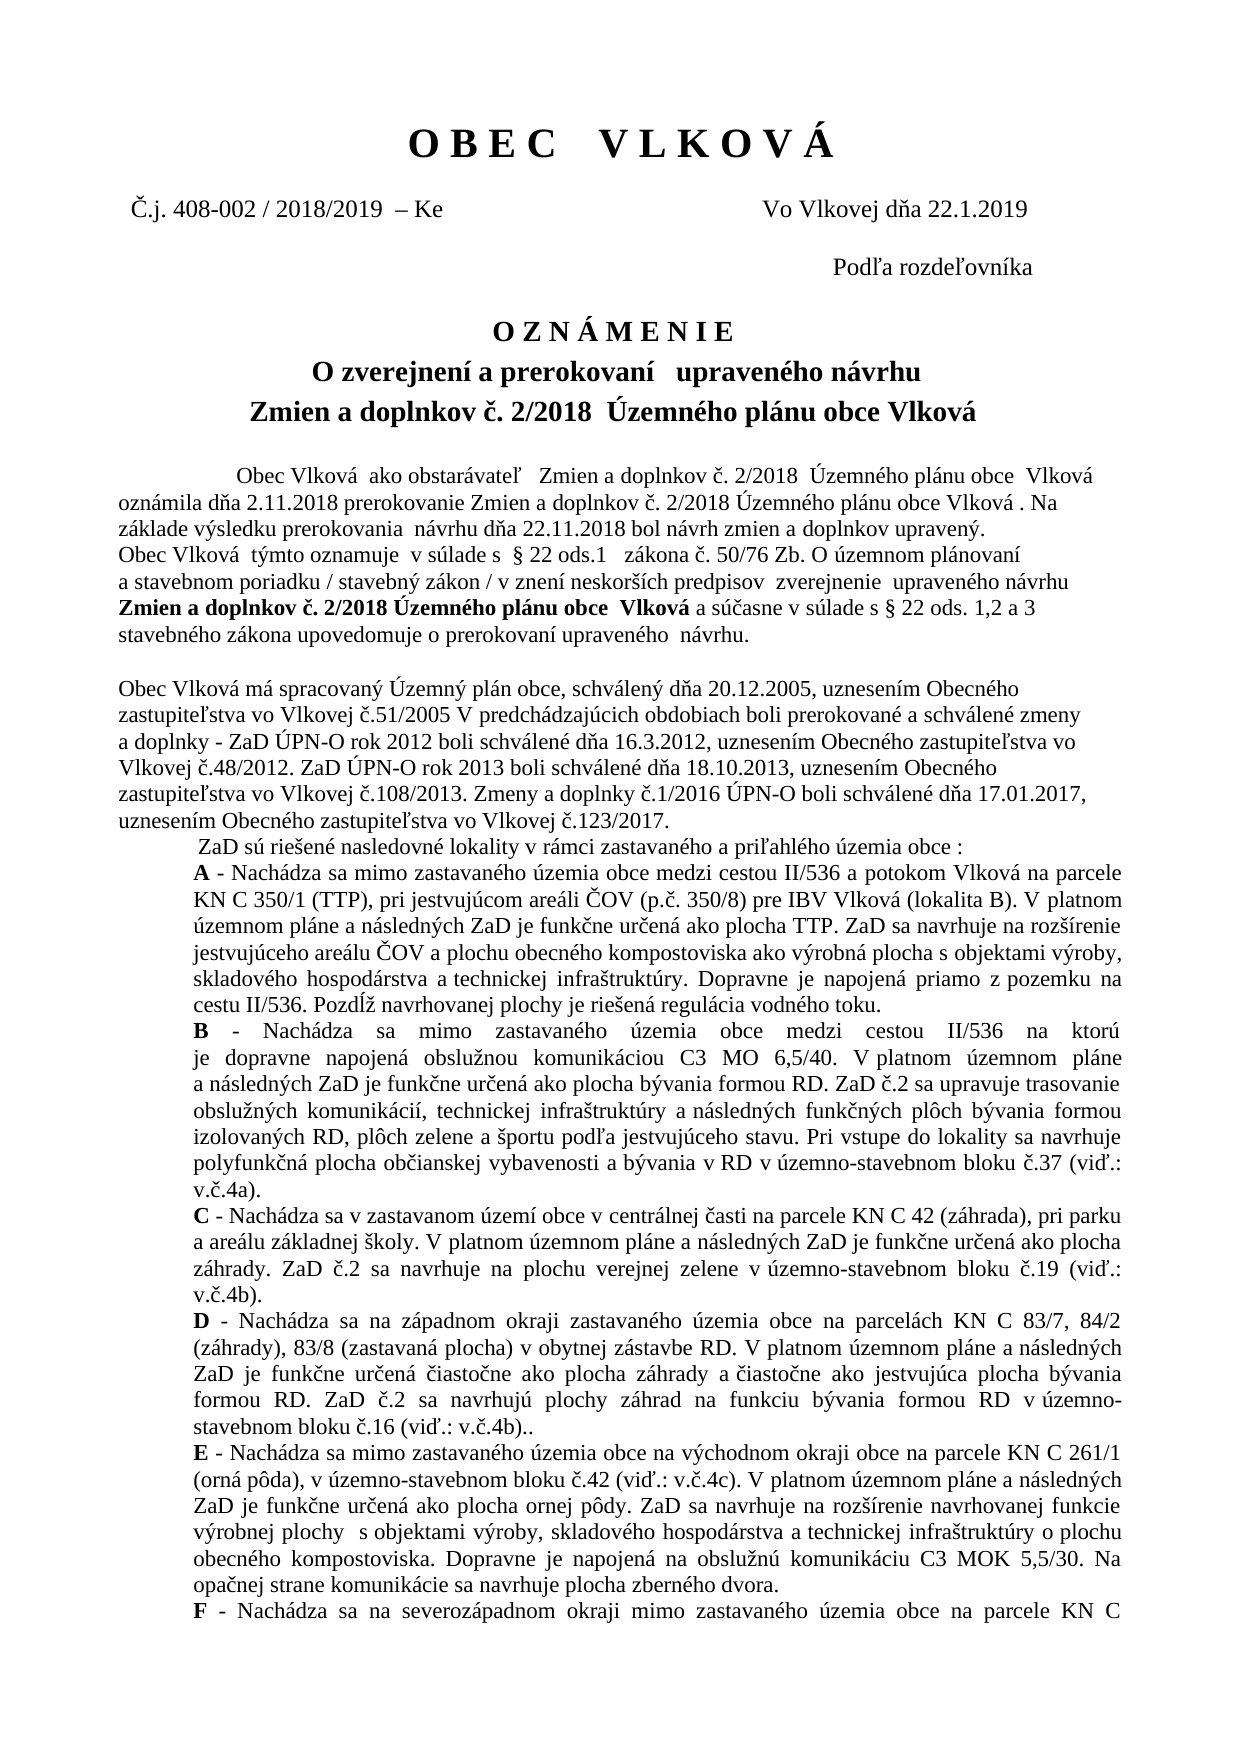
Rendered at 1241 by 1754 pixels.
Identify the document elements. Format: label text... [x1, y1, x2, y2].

text O B E C V L K O V Á [118, 118, 1122, 166]
text Obec Vlková týmto oznamuje v súlade s § 22 ods.1 zákona č. 50/76 Zb. O územnom plánovaní a stavebnom poriadku / stavebný zákon / v znení neskorších predpisov zverejnenie upraveného návrhu Zmien a doplnkov č. 2/2018 Územného plánu obce Vlková a súčasne v súlade s § 22 ods. 1,2 a 3 stavebného zákona upovedomuje o prerokovaní upraveného návrhu. [118, 542, 1122, 647]
text Zmien a doplnkov č. 2/2018 Územného plánu obce Vlková [118, 394, 1122, 428]
text E - Nachádza sa mimo zastavaného územia obce na východnom okraji obce na parcele KN C 261/1 (orná pôda), v územno-stavebnom bloku č.42 (viď.: v.č.4c). V platnom územnom pláne a následných ZaD je funkčne určená ako plocha ornej pôdy. ZaD sa navrhuje na rozšírenie navrhovanej funkcie výrobnej plochy s objektami výroby, skladového hospodárstva a technickej infraštruktúry o plochu obecného kompostoviska. Dopravne je napojená na obslužnú komunikáciu C3 MOK 5,5/30. Na opačnej strane komunikácie sa navrhuje plocha zberného dvora. [193, 1439, 1122, 1597]
text C - Nachádza sa v zastavanom území obce v centrálnej časti na parcele KN C 42 (záhrada), pri parku a areálu základnej školy. V platnom územnom pláne a následných ZaD je funkčne určená ako plocha záhrady. ZaD č.2 sa navrhuje na plochu verejnej zelene v územno-stavebnom bloku č.19 (viď.: v.č.4b). [193, 1202, 1122, 1307]
text ZaD sú riešené nasledovné lokality v rámci zastavaného a priľahlého územia obce : [118, 833, 1122, 859]
text A - Nachádza sa mimo zastavaného územia obce medzi cestou II/536 a potokom Vlková na parcele KN C 350/1 (TTP), pri jestvujúcom areáli ČOV (p.č. 350/8) pre IBV Vlková (lokalita B). V platnom územnom pláne a následných ZaD je funkčne určená ako plocha TTP. ZaD sa navrhuje na rozšírenie jestvujúceho areálu ČOV a plochu obecného kompostoviska ako výrobná plocha s objektami výroby, skladového hospodárstva a technickej infraštruktúry. Dopravne je napojená priamo z pozemku na cestu II/536. Pozdĺž navrhovanej plochy je riešená regulácia vodného toku. [193, 859, 1122, 1018]
text F - Nachádza sa na severozápadnom okraji mimo zastavaného územia obce na parcele KN C [193, 1597, 1122, 1624]
text B - Nachádza sa mimo zastavaného územia obce medzi cestou II/536 na ktorú je dopravne napojená obslužnou komunikáciou C3 MO 6,5/40. V platnom územnom pláne a následných ZaD je funkčne určená ako plocha bývania formou RD. ZaD č.2 sa upravuje trasovanie obslužných komunikácií, technickej infraštruktúry a následných funkčných plôch bývania formou izolovaných RD, plôch zelene a športu podľa jestvujúceho stavu. Pri vstupe do lokality sa navrhuje polyfunkčná plocha občianskej vybavenosti a bývania v RD v územno-stavebnom bloku č.37 (viď.: v.č.4a). [193, 1018, 1122, 1202]
text Podľa rozdeľovníka [118, 252, 1122, 280]
text O zverejnení a prerokovaní upraveného návrhu [118, 354, 1122, 388]
text O Z N Á M E N I E [118, 314, 1122, 347]
text Obec Vlková ako obstarávateľ Zmien a doplnkov č. 2/2018 Územného plánu obce Vlková oznámila dňa 2.11.2018 prerokovanie Zmien a doplnkov č. 2/2018 Územného plánu obce Vlková . Na základe výsledku prerokovania návrhu dňa 22.11.2018 bol návrh zmien a doplnkov upravený. [118, 462, 1122, 542]
text Obec Vlková má spracovaný Územný plán obce, schválený dňa 20.12.2005, uznesením Obecného zastupiteľstva vo Vlkovej č.51/2005 V predchádzajúcich obdobiach boli prerokované a schválené zmeny a doplnky - ZaD ÚPN-O rok 2012 boli schválené dňa 16.3.2012, uznesením Obecného zastupiteľstva vo Vlkovej č.48/2012. ZaD ÚPN-O rok 2013 boli schválené dňa 18.10.2013, uznesením Obecného zastupiteľstva vo Vlkovej č.108/2013. Zmeny a doplnky č.1/2016 ÚPN-O boli schválené dňa 17.01.2017, uznesením Obecného zastupiteľstva vo Vlkovej č.123/2017. [118, 675, 1122, 833]
text D - Nachádza sa na západnom okraji zastavaného územia obce na parcelách KN C 83/7, 84/2 (záhrady), 83/8 (zastavaná plocha) v obytnej zástavbe RD. V platnom územnom pláne a následných ZaD je funkčne určená čiastočne ako plocha záhrady a čiastočne ako jestvujúca plocha bývania formou RD. ZaD č.2 sa navrhujú plochy záhrad na funkciu bývania formou RD v územno-stavebnom bloku č.16 (viď.: v.č.4b).. [193, 1307, 1122, 1439]
text Č.j. 408-002 / 2018/2019 – Ke Vo Vlkovej dňa 22.1.2019 [118, 194, 1122, 223]
